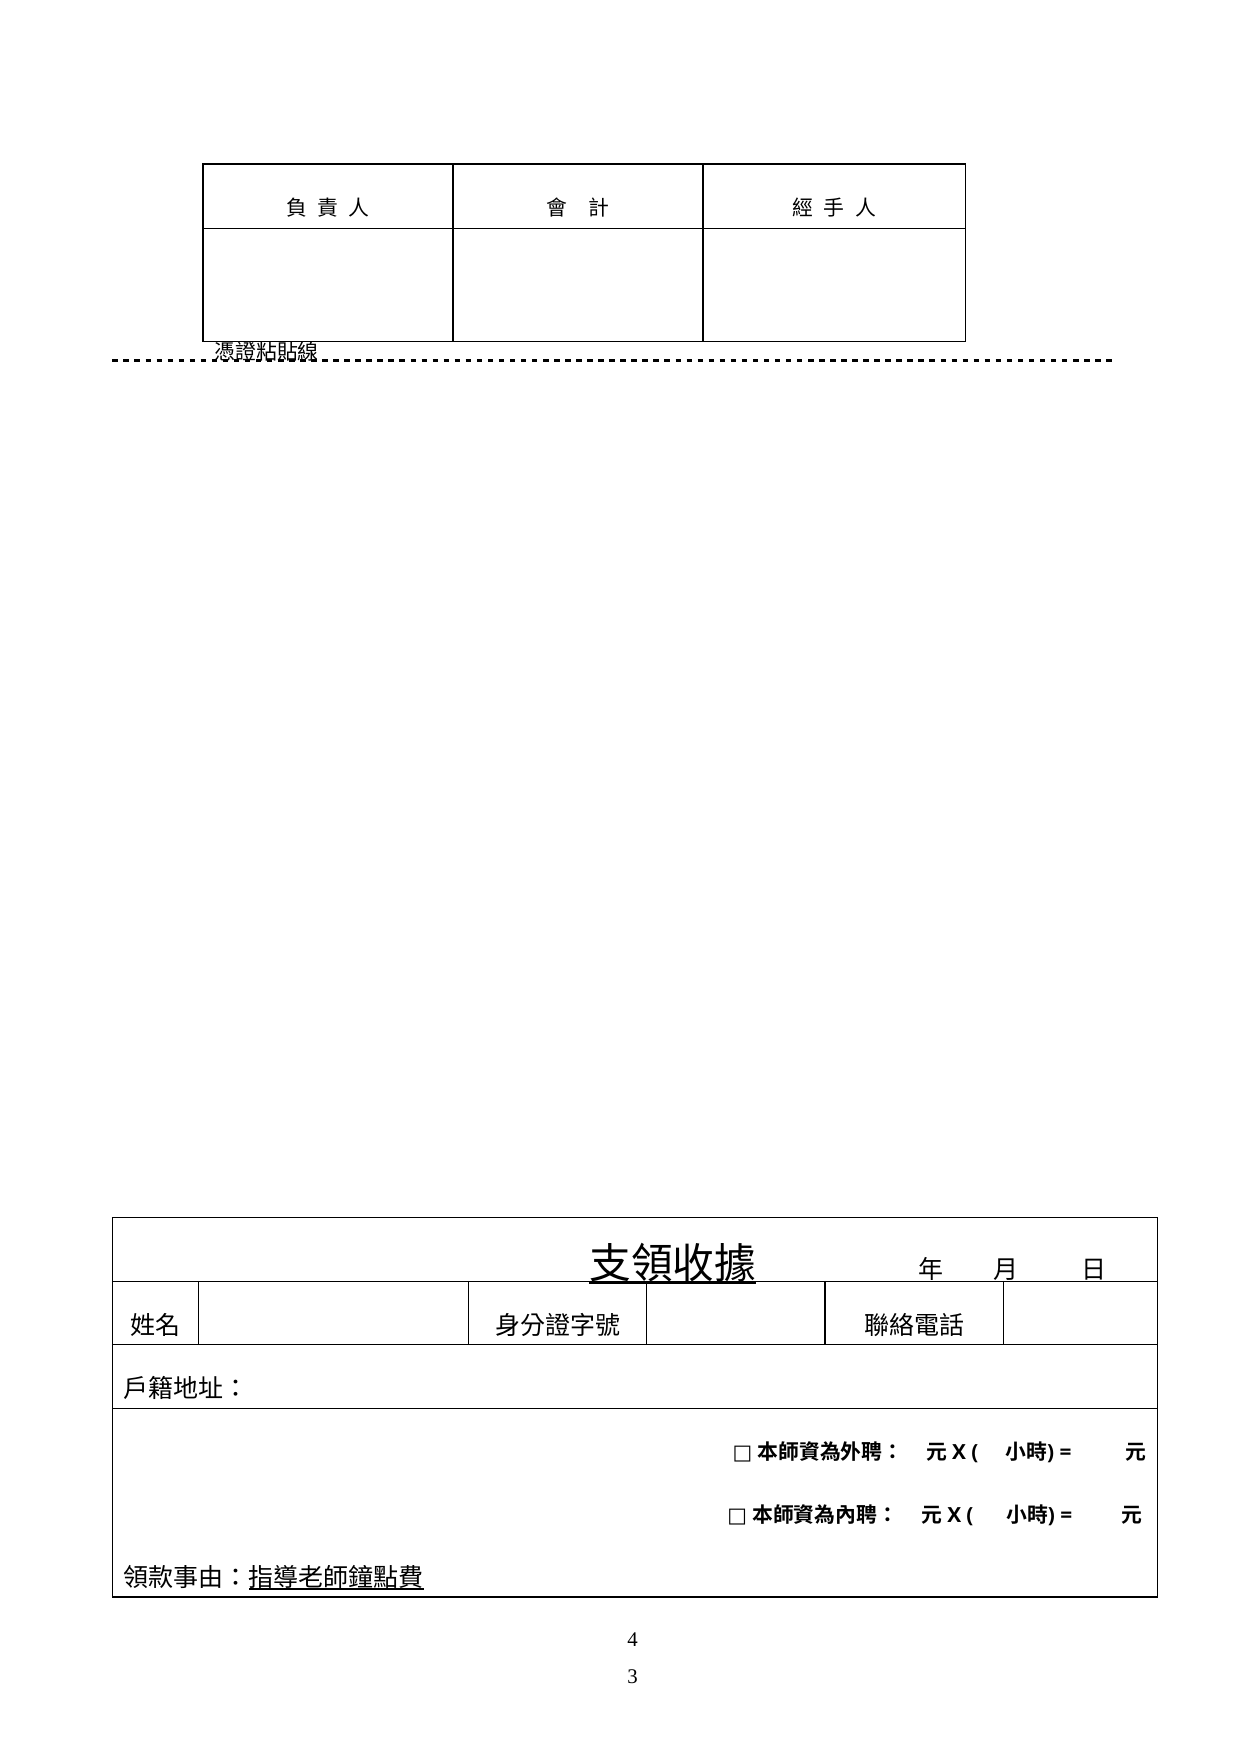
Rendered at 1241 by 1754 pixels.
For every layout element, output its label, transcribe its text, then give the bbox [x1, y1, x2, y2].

table_header 支領收據 年 月 日 [113, 1218, 1157, 1281]
table_cell [454, 229, 702, 341]
table_cell 聯絡電話 [826, 1282, 1003, 1344]
table_header 會 計 [454, 165, 702, 227]
table_cell [199, 1282, 468, 1344]
table_cell [647, 1282, 824, 1344]
table_cell [704, 229, 965, 341]
table_cell 戶籍地址： [113, 1345, 1157, 1408]
table_header 負 責 人 [204, 165, 452, 227]
table_cell 姓名 [113, 1282, 198, 1344]
table_header 經 手 人 [704, 165, 965, 227]
table_cell [1004, 1282, 1157, 1344]
table_cell [204, 229, 452, 341]
table_cell □ 本師資為外聘： 元X ( 小時) = 元 □ 本師資為內聘： 元 X ( 小時) = 元 領款事由：指導老師鐘點費 [113, 1409, 1157, 1596]
table_cell 身分證字號 [469, 1282, 646, 1344]
